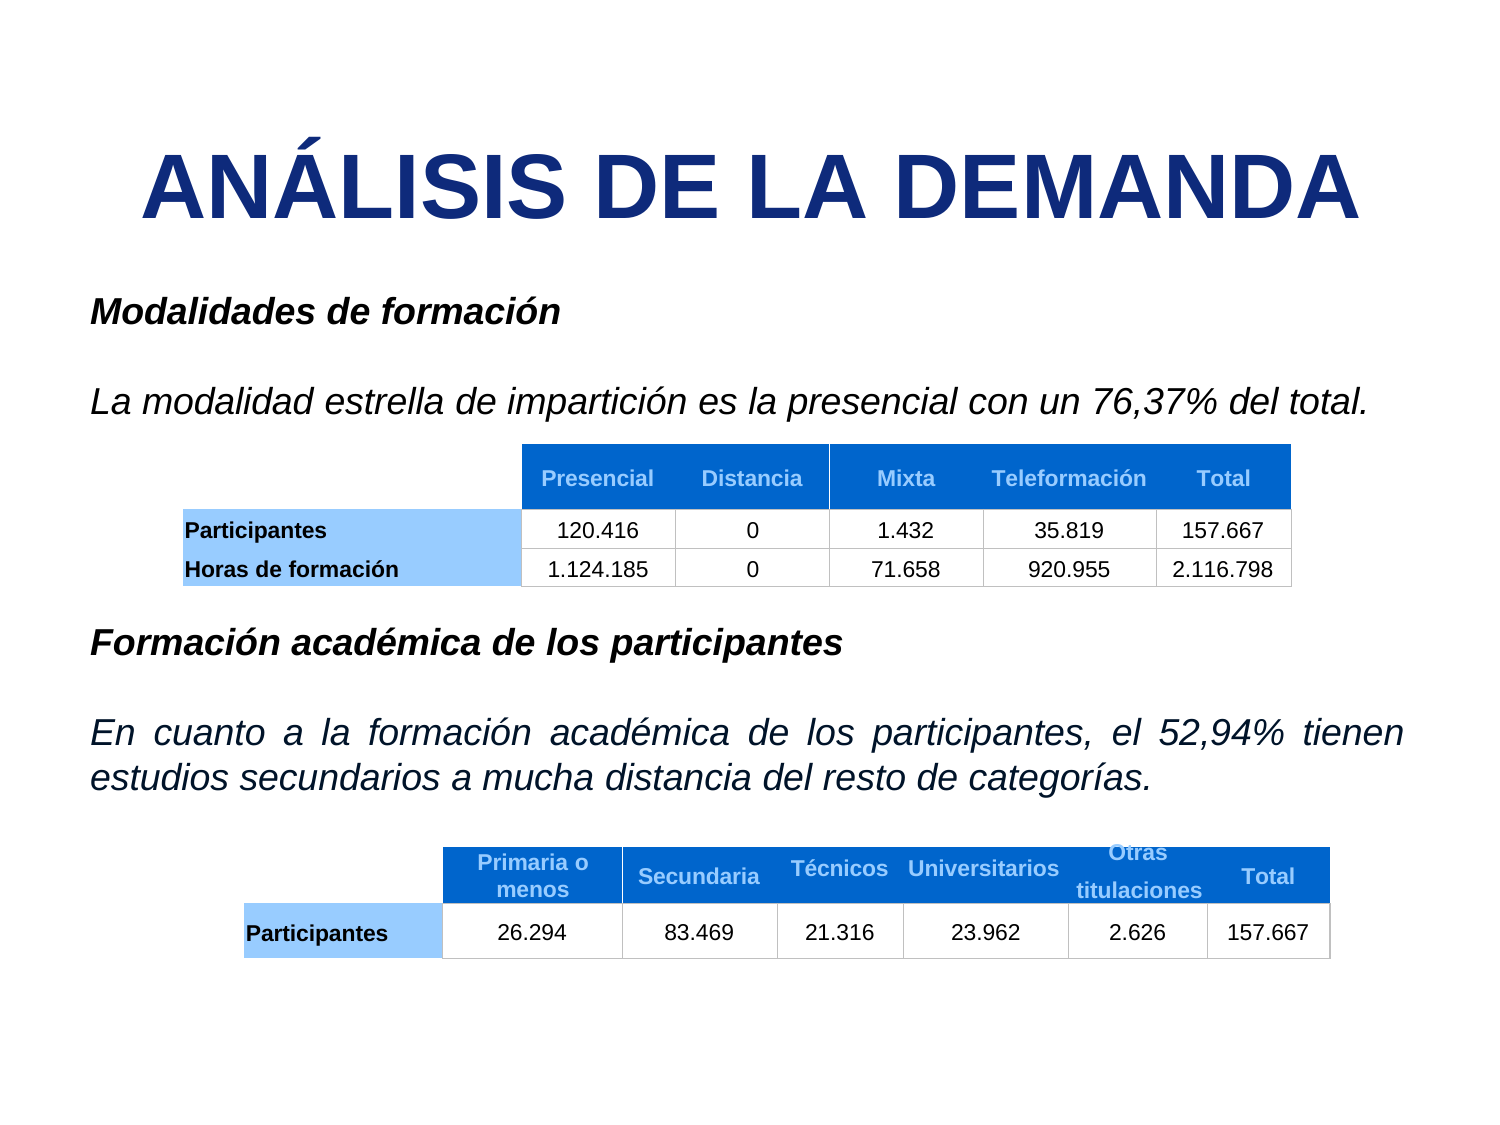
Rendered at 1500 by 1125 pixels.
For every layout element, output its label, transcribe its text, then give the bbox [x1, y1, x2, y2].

table_cell 2.626 [1069, 904, 1207, 958]
text Modalidades de formación [90, 289, 1421, 332]
table_cell 35.819 [984, 510, 1156, 547]
table_cell 23.962 [904, 904, 1068, 958]
text En cuanto a la formación académica de los participantes, el 52,94% tienen estudios secundarios a mucha distancia del resto de categorías. [90, 710, 1410, 798]
table_header Secundaria [623, 847, 777, 903]
table_cell 1.432 [830, 510, 983, 547]
table_cell 0 [676, 510, 829, 547]
table_cell 26.294 [443, 904, 622, 958]
table_header Primaria o menos [443, 847, 622, 903]
table_header Total [1156, 444, 1291, 509]
text La modalidad estrella de impartición es la presencial con un 76,37% del total. [90, 379, 1421, 422]
table_cell 157.667 [1157, 510, 1291, 547]
table_header Distancia [676, 444, 829, 509]
table_header Total [1207, 847, 1330, 903]
table_cell 920.955 [984, 549, 1156, 586]
table_cell Participantes [244, 903, 442, 958]
table_cell Participantes Horas de formación [183, 509, 521, 586]
table_cell 83.469 [623, 904, 777, 958]
table_header [183, 444, 522, 509]
table_cell 157.667 [1208, 904, 1329, 958]
table_cell 120.416 [522, 510, 675, 547]
table_header Teleformación [983, 444, 1156, 509]
table_header [244, 847, 443, 903]
table_header Mixta [830, 444, 983, 509]
table_header Técnicos Universitarios Otras titulaciones [777, 847, 1207, 903]
table_cell 2.116.798 [1157, 549, 1291, 586]
table_cell 0 [676, 549, 829, 586]
text Formación académica de los participantes [90, 620, 1421, 663]
table_cell 21.316 [778, 904, 903, 958]
table_header Presencial [522, 444, 676, 509]
table_cell 1.124.185 [522, 549, 675, 586]
table_cell 71.658 [830, 549, 983, 586]
